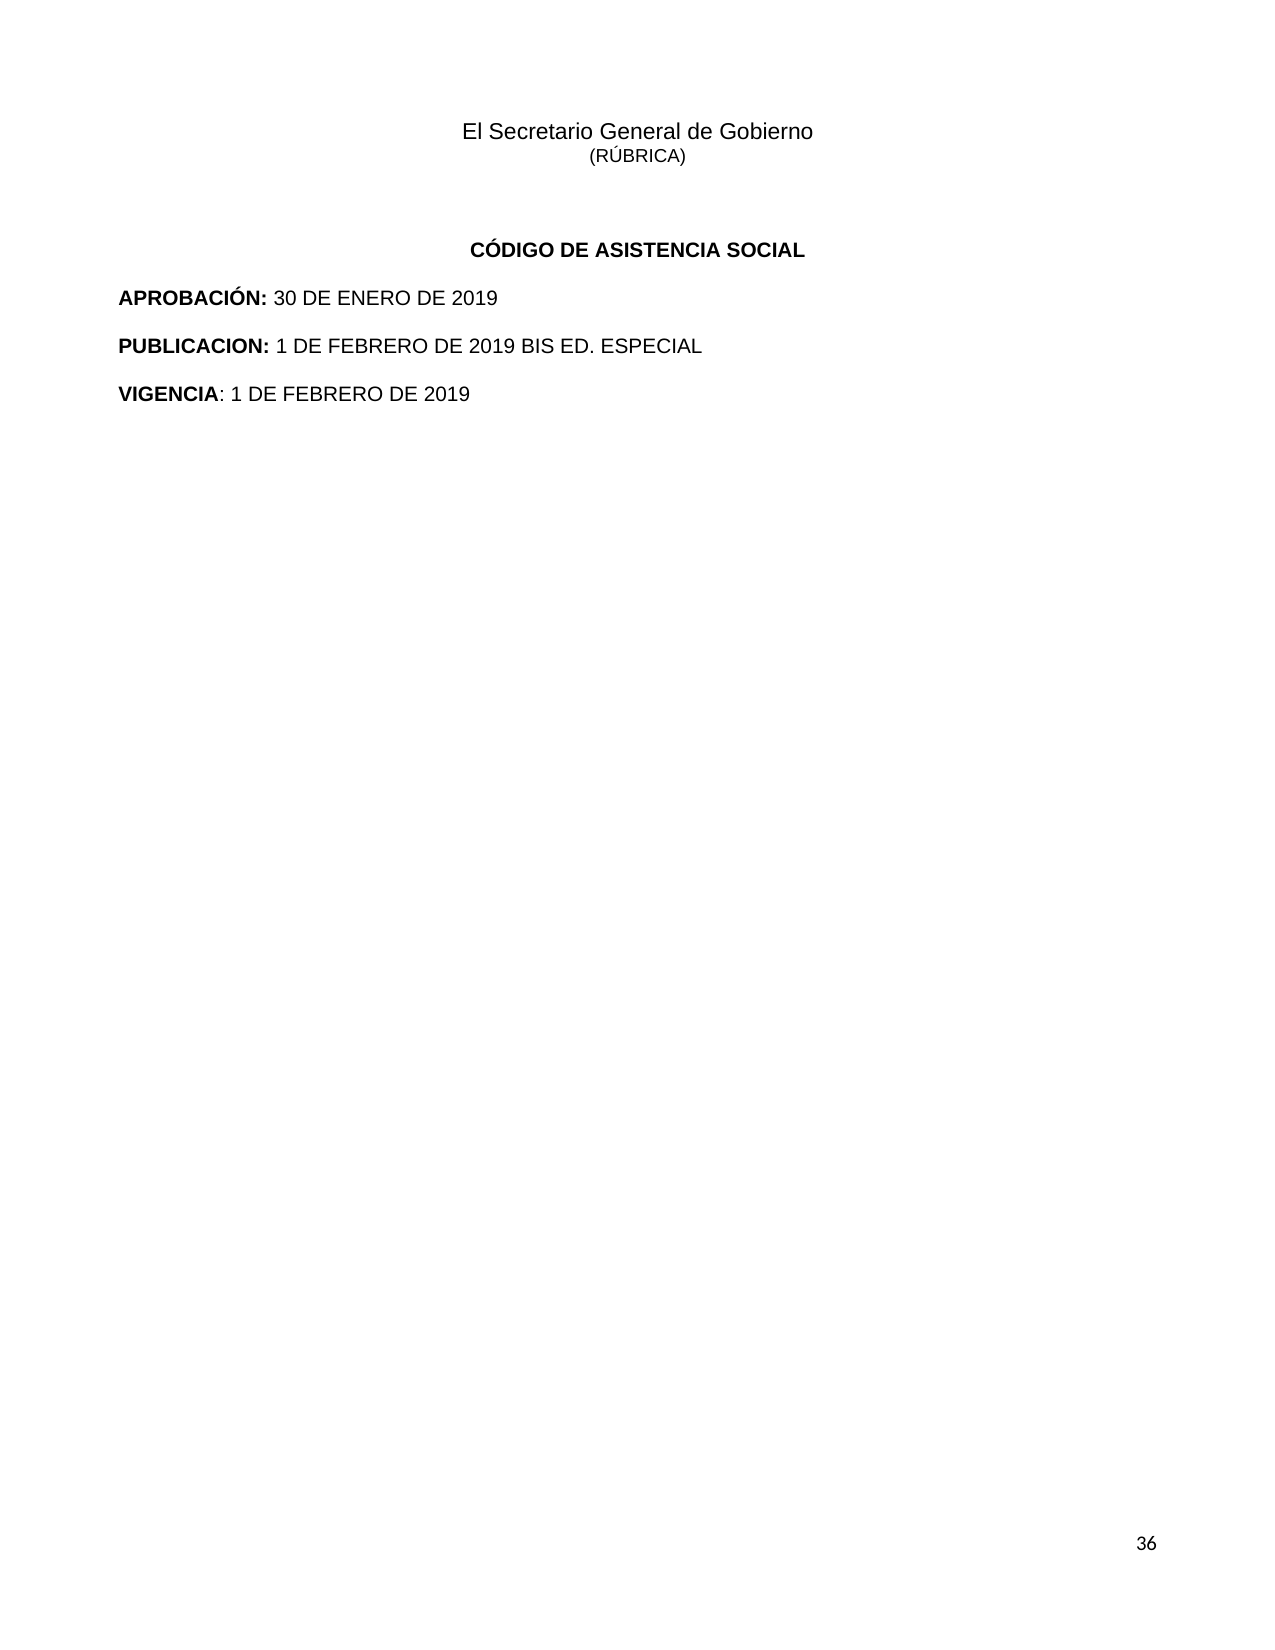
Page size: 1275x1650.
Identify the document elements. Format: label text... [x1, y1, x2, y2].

text PUBLICACION: 1 DE FEBRERO DE 2019 BIS ED. ESPECIAL [118, 334, 1157, 358]
text VIGENCIA: 1 DE FEBRERO DE 2019 [118, 382, 1157, 406]
text El Secretario General de Gobierno [118, 118, 1157, 144]
text APROBACIÓN: 30 DE ENERO DE 2019 [118, 286, 1157, 310]
text (RÚBRICA) [118, 144, 1157, 166]
text CÓDIGO DE ASISTENCIA SOCIAL [118, 238, 1157, 262]
